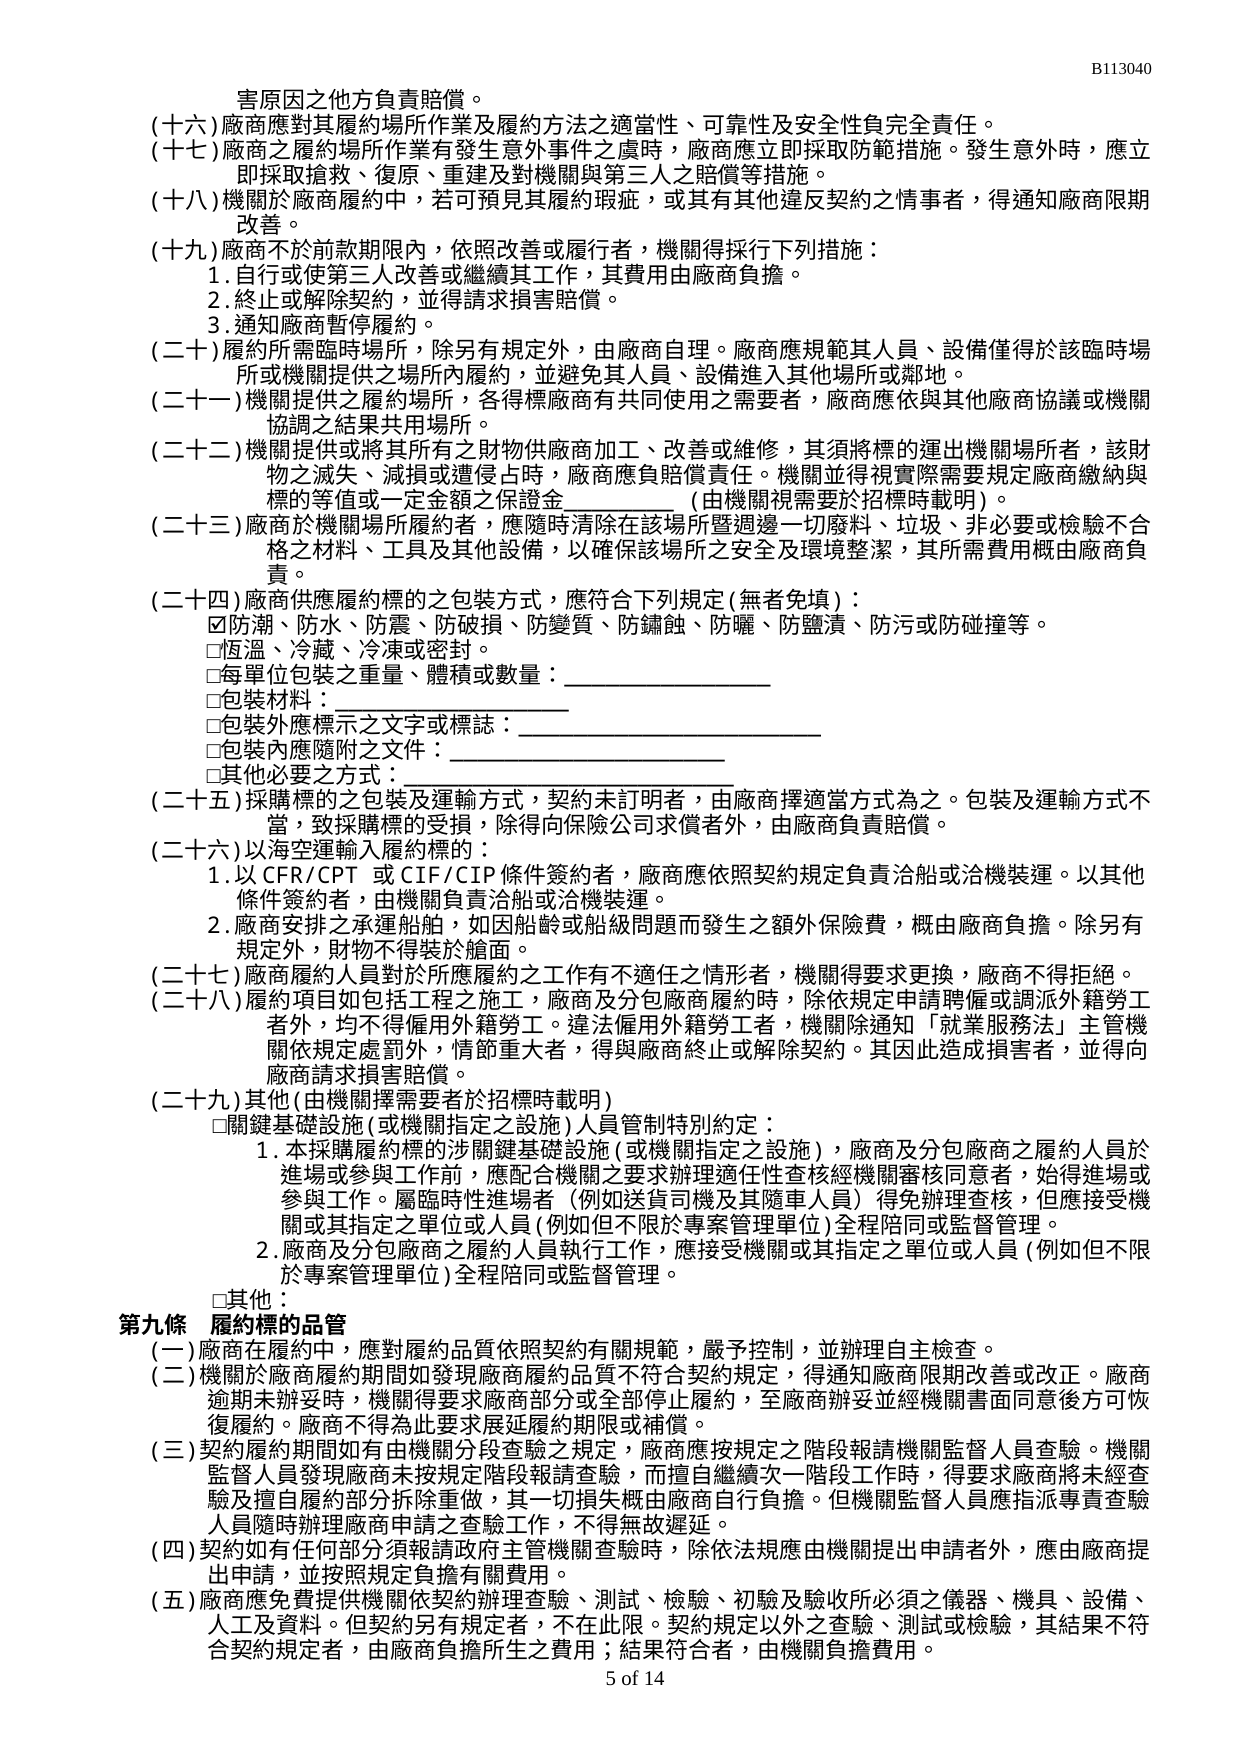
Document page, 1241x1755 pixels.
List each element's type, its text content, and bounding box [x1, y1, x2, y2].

text □包裝材料：_________________ [207, 689, 1146, 714]
text □其他必要之方式：________________________ [207, 764, 1146, 789]
text (二十九)其他(由機關擇需要者於招標時載明) [148, 1089, 1152, 1114]
text □其他： [213, 1289, 1152, 1314]
text □每單位包裝之重量、體積或數量：_______________ [207, 664, 1146, 689]
text (十六)廠商應對其履約場所作業及履約方法之適當性、可靠性及安全性負完全責任。 [148, 114, 1152, 139]
text (十九)廠商不於前款期限內，依照改善或履行者，機關得採行下列措施： [148, 239, 1152, 264]
text 害原因之他方負責賠償。 [148, 89, 1152, 114]
text 3.通知廠商暫停履約。 [207, 314, 1146, 339]
text (三)契約履約期間如有由機關分段查驗之規定，廠商應按規定之階段報請機關監督人員查驗。機關監督人員發現廠商未按規定階段報請查驗，而擅自繼續次一階段工作時，得要求廠商將未經查驗及擅自履約部分拆除重做，其一切損失概由廠商自行負擔。但機關監督人員應指派專責查驗人員隨時辦理廠商申請之查驗工作，不得無故遲延。 [148, 1439, 1152, 1539]
text (二十四)廠商供應履約標的之包裝方式，應符合下列規定(無者免填)： [148, 589, 1152, 614]
text (二)機關於廠商履約期間如發現廠商履約品質不符合契約規定，得通知廠商限期改善或改正。廠商逾期未辦妥時，機關得要求廠商部分或全部停止履約，至廠商辦妥並經機關書面同意後方可恢復履約。廠商不得為此要求展延履約期限或補償。 [148, 1364, 1152, 1439]
text (四)契約如有任何部分須報請政府主管機關查驗時，除依法規應由機關提出申請者外，應由廠商提出申請，並按照規定負擔有關費用。 [148, 1539, 1152, 1589]
text (二十六)以海空運輸入履約標的： [148, 839, 1152, 864]
text (十七)廠商之履約場所作業有發生意外事件之虞時，廠商應立即採取防範措施。發生意外時，應立即採取搶救、復原、重建及對機關與第三人之賠償等措施。 [148, 139, 1152, 189]
text (二十三)廠商於機關場所履約者，應隨時清除在該場所暨週邊一切廢料、垃圾、非必要或檢驗不合格之材料、工具及其他設備，以確保該場所之安全及環境整潔，其所需費用概由廠商負責。 [148, 514, 1152, 589]
text □包裝內應隨附之文件：____________________ [207, 739, 1146, 764]
text (二十)履約所需臨時場所，除另有規定外，由廠商自理。廠商應規範其人員、設備僅得於該臨時場所或機關提供之場所內履約，並避免其人員、設備進入其他場所或鄰地。 [148, 339, 1152, 389]
text 第九條 履約標的品管 [118, 1314, 1152, 1339]
text 1.自行或使第三人改善或繼續其工作，其費用由廠商負擔。 [207, 264, 1146, 289]
text (一)廠商在履約中，應對履約品質依照契約有關規範，嚴予控制，並辦理自主檢查。 [148, 1339, 1152, 1364]
text 2.終止或解除契約，並得請求損害賠償。 [207, 289, 1146, 314]
text (二十七)廠商履約人員對於所應履約之工作有不適任之情形者，機關得要求更換，廠商不得拒絕。 [148, 964, 1152, 989]
text □包裝外應標示之文字或標誌：______________________ [207, 714, 1146, 739]
text 防潮、防水、防震、防破損、防變質、防鏽蝕、防曬、防鹽漬、防污或防碰撞等。 [207, 614, 1146, 639]
text (二十五)採購標的之包裝及運輸方式，契約未訂明者，由廠商擇適當方式為之。包裝及運輸方式不當，致採購標的受損，除得向保險公司求償者外，由廠商負責賠償。 [148, 789, 1152, 839]
text 2.廠商安排之承運船舶，如因船齡或船級問題而發生之額外保險費，概由廠商負擔。除另有規定外，財物不得裝於艙面。 [207, 914, 1146, 964]
text 2.廠商及分包廠商之履約人員執行工作，應接受機關或其指定之單位或人員(例如但不限於專案管理單位)全程陪同或監督管理。 [255, 1239, 1152, 1289]
text (十八)機關於廠商履約中，若可預見其履約瑕疵，或其有其他違反契約之情事者，得通知廠商限期改善。 [148, 189, 1152, 239]
text □恆溫、冷藏、冷凍或密封。 [207, 639, 1146, 664]
text (二十八)履約項目如包括工程之施工，廠商及分包廠商履約時，除依規定申請聘僱或調派外籍勞工者外，均不得僱用外籍勞工。違法僱用外籍勞工者，機關除通知「就業服務法」主管機關依規定處罰外，情節重大者，得與廠商終止或解除契約。其因此造成損害者，並得向廠商請求損害賠償。 [148, 989, 1152, 1089]
text □關鍵基礎設施(或機關指定之設施)人員管制特別約定： [213, 1114, 1152, 1139]
text 1. 本採購履約標的涉關鍵基礎設施(或機關指定之設施)，廠商及分包廠商之履約人員於進場或參與工作前，應配合機關之要求辦理適任性查核經機關審核同意者，始得進場或參與工作。屬臨時性進場者（例如送貨司機及其隨車人員）得免辦理查核，但應接受機關或其指定之單位或人員(例如但不限於專案管理單位)全程陪同或監督管理。 [255, 1139, 1152, 1239]
text 1.以CFR/CPT 或CIF/CIP條件簽約者，廠商應依照契約規定負責洽船或洽機裝運。以其他條件簽約者，由機關負責洽船或洽機裝運。 [207, 864, 1146, 914]
text (二十一)機關提供之履約場所，各得標廠商有共同使用之需要者，廠商應依與其他廠商協議或機關協調之結果共用場所。 [148, 389, 1152, 439]
text (二十二)機關提供或將其所有之財物供廠商加工、改善或維修，其須將標的運出機關場所者，該財物之滅失、減損或遭侵占時，廠商應負賠償責任。機關並得視實際需要規定廠商繳納與標的等值或一定金額之保證金________ (由機關視需要於招標時載明)。 [148, 439, 1152, 514]
text (五)廠商應免費提供機關依契約辦理查驗、測試、檢驗、初驗及驗收所必須之儀器、機具、設備、人工及資料。但契約另有規定者，不在此限。契約規定以外之查驗、測試或檢驗，其結果不符合契約規定者，由廠商負擔所生之費用；結果符合者，由機關負擔費用。 [148, 1589, 1152, 1664]
